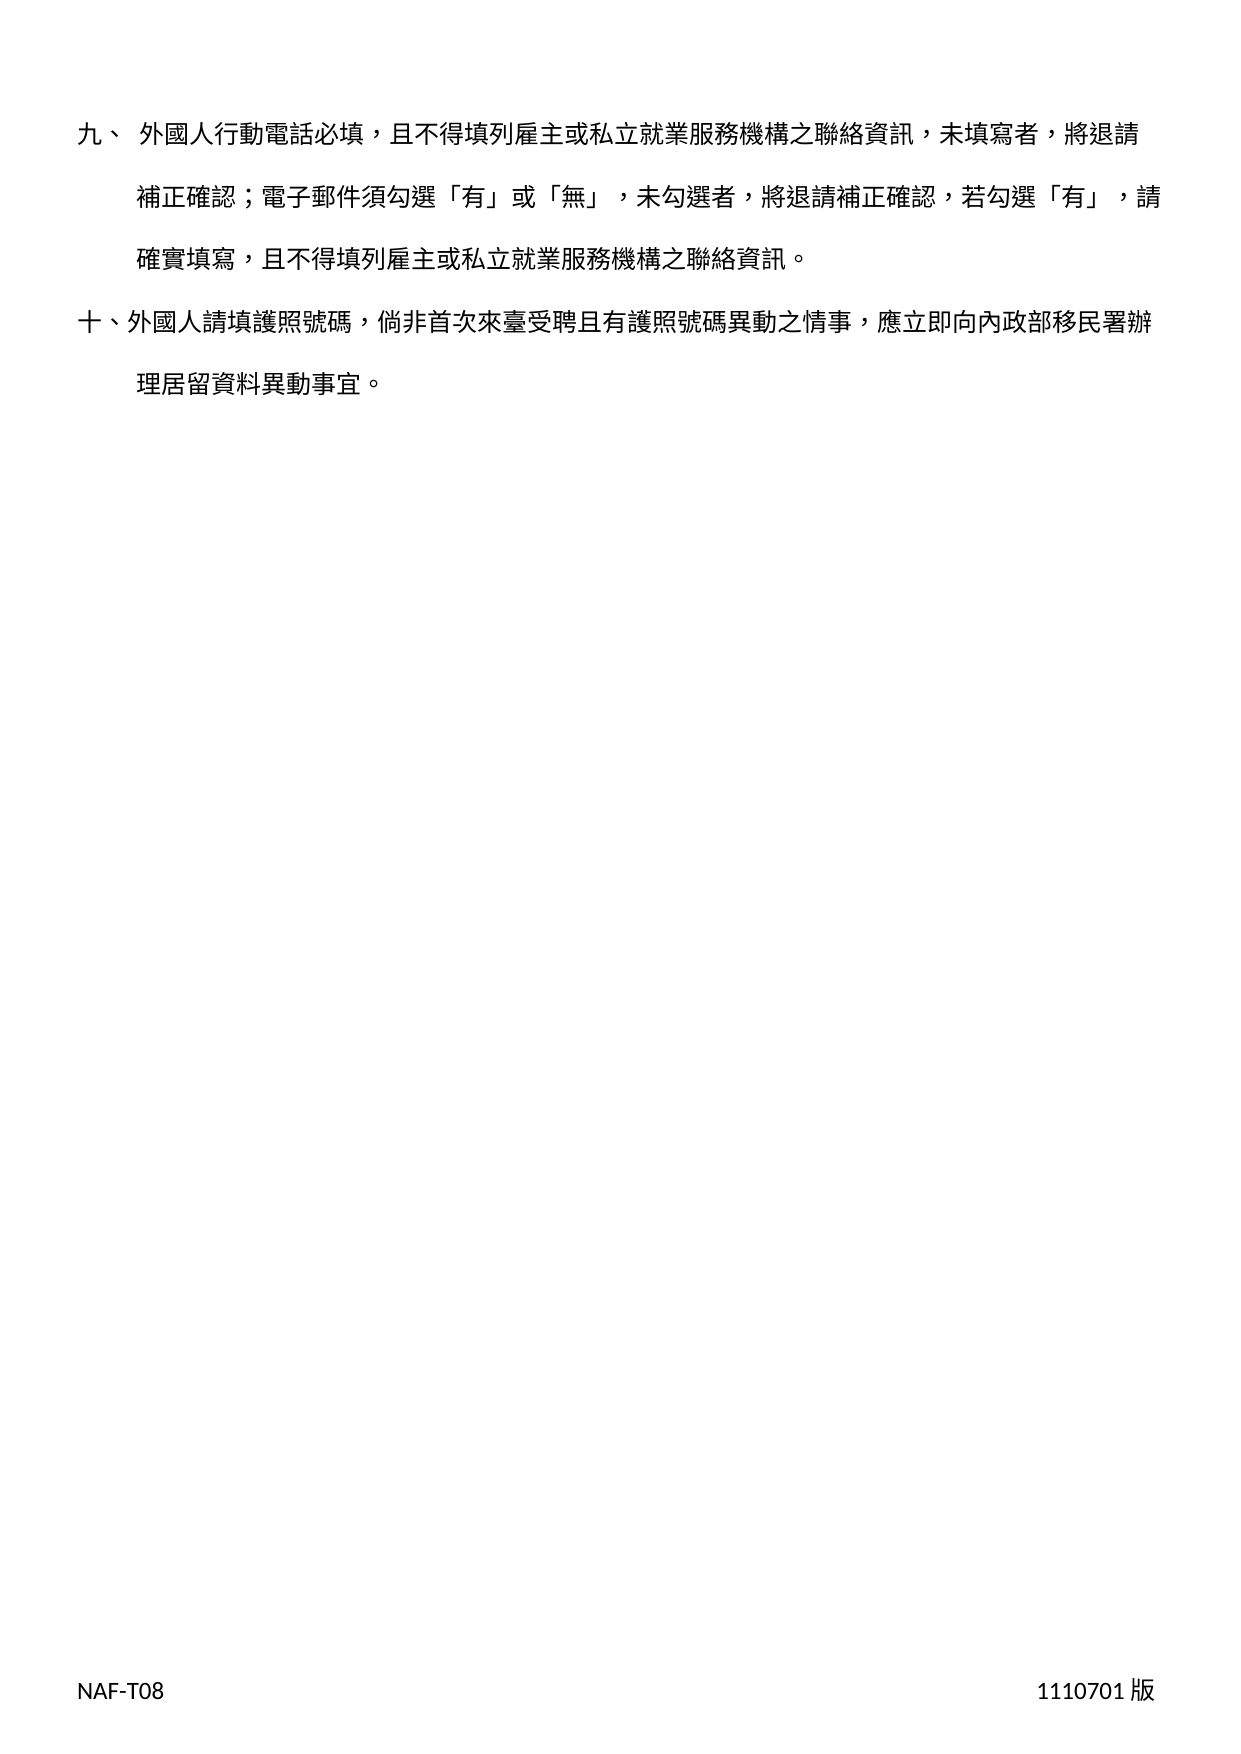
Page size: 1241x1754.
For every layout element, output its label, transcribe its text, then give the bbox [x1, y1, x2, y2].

text 十、外國人請填護照號碼，倘非首次來臺受聘且有護照號碼異動之情事，應立即向內政部移民署辦理居留資料異動事宜。 [77, 279, 1163, 404]
text 九、 外國人行動電話必填，且不得填列雇主或私立就業服務機構之聯絡資訊，未填寫者，將退請補正確認；電子郵件須勾選「有」或「無」，未勾選者，將退請補正確認，若勾選「有」，請確實填寫，且不得填列雇主或私立就業服務機構之聯絡資訊。 [77, 91, 1163, 279]
